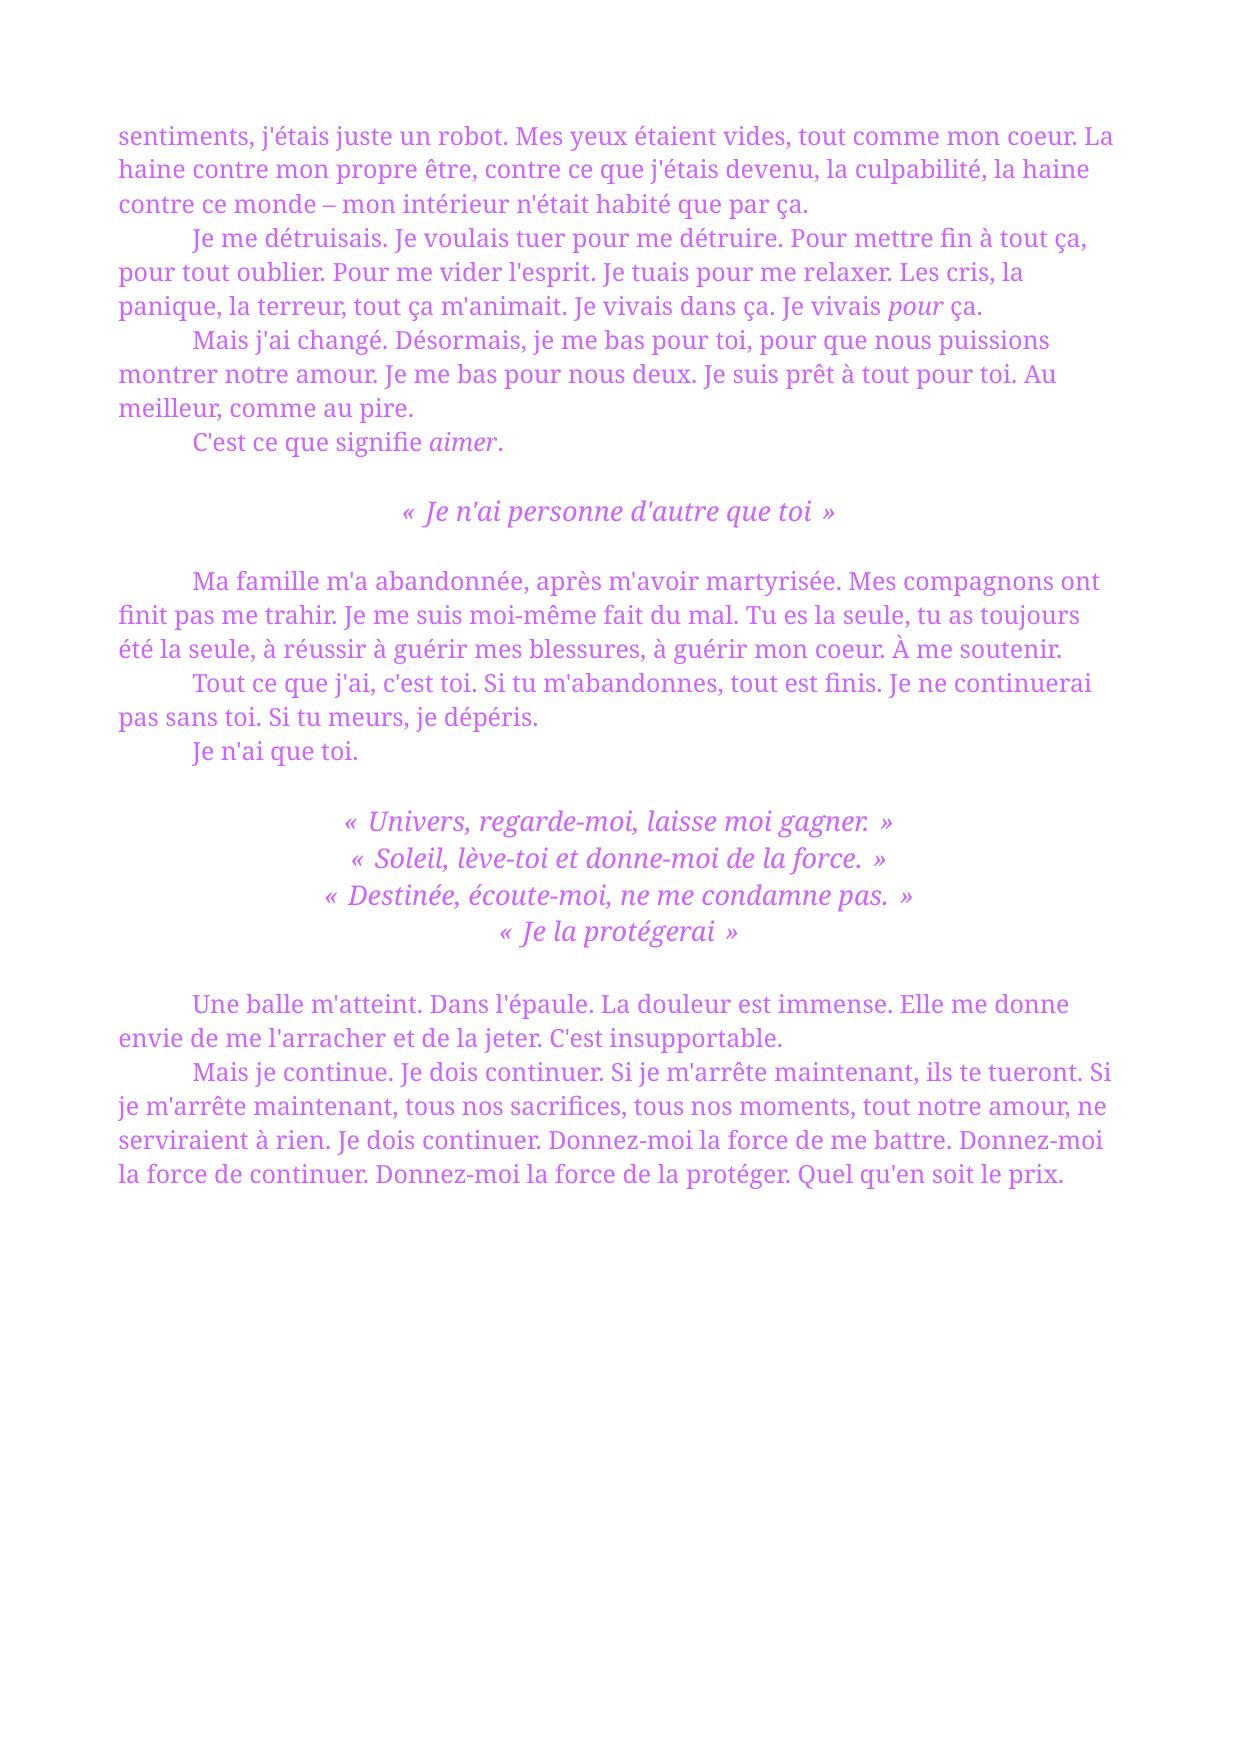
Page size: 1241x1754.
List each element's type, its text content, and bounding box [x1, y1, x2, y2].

text « Univers, regarde-moi, laisse moi gagner. » [118, 802, 1122, 839]
text Ma famille m'a abandonnée, après m'avoir martyrisée. Mes compagnons ont finit pas me trahir. Je me suis moi-même fait du mal. Tu es la seule, tu as toujours été la seule, à réussir à guérir mes blessures, à guérir mon coeur. À me soutenir. [118, 564, 1122, 666]
text « Destinée, écoute-moi, ne me condamne pas. » [118, 876, 1122, 913]
text sentiments, j'étais juste un robot. Mes yeux étaient vides, tout comme mon coeur. La haine contre mon propre être, contre ce que j'étais devenu, la culpabilité, la haine contre ce monde – mon intérieur n'était habité que par ça. [118, 118, 1122, 220]
text Je me détruisais. Je voulais tuer pour me détruire. Pour mettre fin à tout ça, pour tout oublier. Pour me vider l'esprit. Je tuais pour me relaxer. Les cris, la panique, la terreur, tout ça m'animait. Je vivais dans ça. Je vivais pour ça. [118, 220, 1122, 322]
text « Soleil, lève-toi et donne-moi de la force. » [118, 839, 1122, 876]
text Je n'ai que toi. [118, 734, 1122, 768]
text Mais j'ai changé. Désormais, je me bas pour toi, pour que nous puissions montrer notre amour. Je me bas pour nous deux. Je suis prêt à tout pour toi. Au meilleur, comme au pire. [118, 322, 1122, 425]
text « Je la protégerai » [118, 913, 1122, 950]
text « Je n'ai personne d'autre que toi » [118, 493, 1122, 530]
text C'est ce que signifie aimer. [118, 425, 1122, 459]
text Tout ce que j'ai, c'est toi. Si tu m'abandonnes, tout est finis. Je ne continuerai pas sans toi. Si tu meurs, je dépéris. [118, 666, 1122, 734]
text Mais je continue. Je dois continuer. Si je m'arrête maintenant, ils te tueront. Si je m'arrête maintenant, tous nos sacrifices, tous nos moments, tout notre amour, ne serviraient à rien. Je dois continuer. Donnez-moi la force de me battre. Donnez-moi la force de continuer. Donnez-moi la force de la protéger. Quel qu'en soit le prix. [118, 1055, 1122, 1191]
text Une balle m'atteint. Dans l'épaule. La douleur est immense. Elle me donne envie de me l'arracher et de la jeter. C'est insupportable. [118, 987, 1122, 1055]
